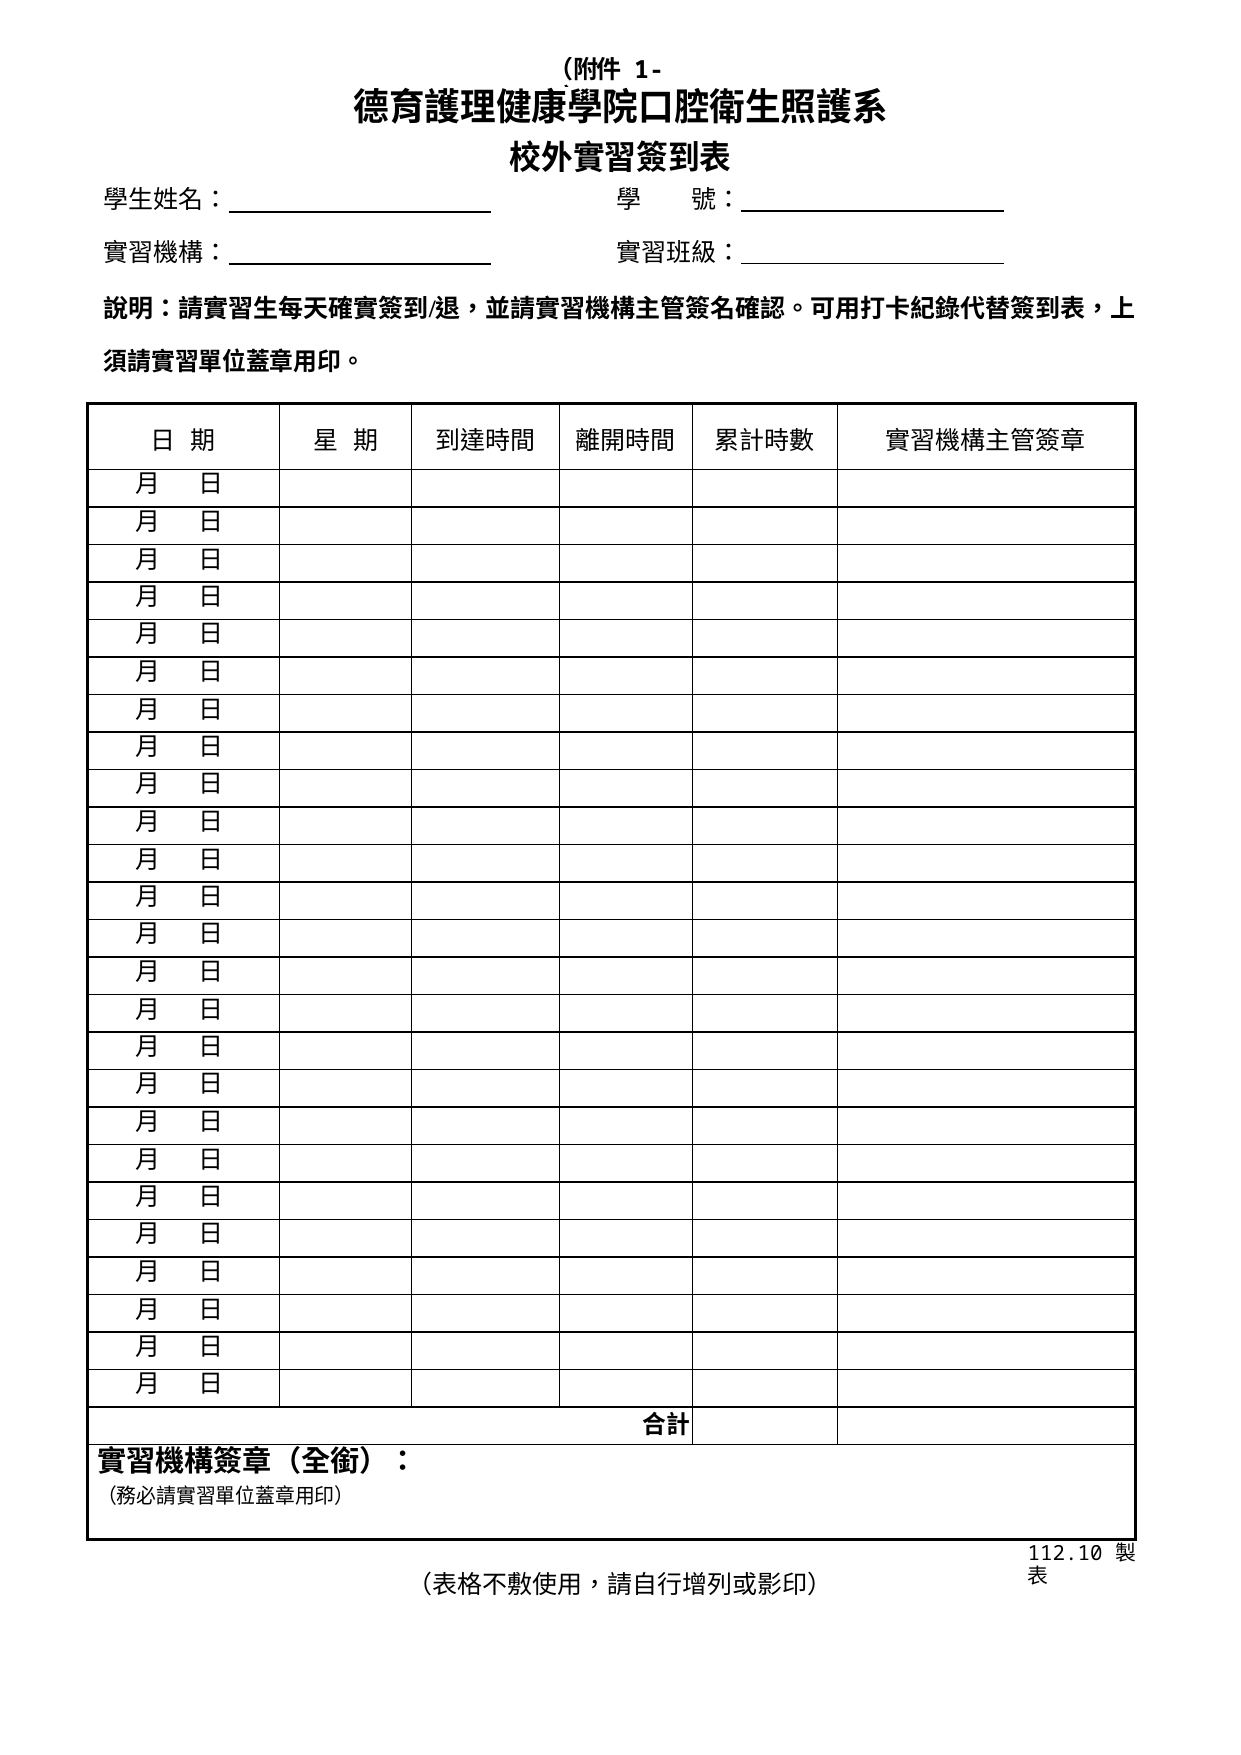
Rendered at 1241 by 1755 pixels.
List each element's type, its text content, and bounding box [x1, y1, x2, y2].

table_cell [838, 1408, 1134, 1444]
table_cell 月 日 [89, 1108, 279, 1144]
table_cell [693, 658, 837, 694]
table_cell [412, 545, 559, 581]
table_cell [280, 658, 411, 694]
table_cell 月 日 [89, 545, 279, 581]
table_cell [838, 808, 1134, 844]
table_cell [838, 1033, 1134, 1069]
table_cell [280, 583, 411, 619]
table_cell 月 日 [89, 995, 279, 1031]
table_cell [280, 1183, 411, 1219]
table_cell [280, 1220, 411, 1256]
table_cell [838, 695, 1134, 731]
table_cell [280, 883, 411, 919]
table_cell [280, 770, 411, 806]
table_cell [560, 770, 692, 806]
table_cell 月 日 [89, 1070, 279, 1106]
table_cell [693, 733, 837, 769]
table_header 星 期 [280, 405, 411, 469]
table_cell 月 日 [89, 808, 279, 844]
table_cell [693, 620, 837, 656]
table_cell [560, 583, 692, 619]
table_cell [693, 1408, 837, 1444]
table_cell [693, 770, 837, 806]
text （表格不敷使用，請自行增列或影印） [408, 1565, 833, 1601]
table_cell [412, 658, 559, 694]
table_cell [280, 1145, 411, 1181]
table_cell [412, 733, 559, 769]
table_cell 月 日 [89, 1295, 279, 1331]
table_cell [412, 1220, 559, 1256]
table_cell [838, 733, 1134, 769]
table_cell [560, 658, 692, 694]
table_cell [560, 545, 692, 581]
table_cell [280, 545, 411, 581]
table_cell [838, 620, 1134, 656]
table_cell 月 日 [89, 620, 279, 656]
table_cell [838, 1333, 1134, 1369]
table_cell [838, 920, 1134, 956]
table_cell 月 日 [89, 1183, 279, 1219]
table_cell 月 日 [89, 1370, 279, 1406]
table_cell [560, 1220, 692, 1256]
table_cell [412, 1183, 559, 1219]
table_cell [280, 1295, 411, 1331]
table_cell [412, 1370, 559, 1406]
table_cell 月 日 [89, 1033, 279, 1069]
table_cell 月 日 [89, 508, 279, 544]
table_cell 月 日 [89, 733, 279, 769]
table_cell [412, 470, 559, 506]
table_cell [280, 808, 411, 844]
table_cell [560, 920, 692, 956]
table_cell [838, 1220, 1134, 1256]
table_cell [412, 920, 559, 956]
table_cell [280, 470, 411, 506]
table_cell [412, 770, 559, 806]
table_cell [838, 508, 1134, 544]
table_cell [412, 1070, 559, 1106]
table_cell [560, 1033, 692, 1069]
table_cell 月 日 [89, 658, 279, 694]
table_cell 月 日 [89, 1145, 279, 1181]
table_cell [838, 770, 1134, 806]
table_cell 月 日 [89, 583, 279, 619]
table_cell [693, 1183, 837, 1219]
table_cell [412, 1033, 559, 1069]
table_cell [280, 920, 411, 956]
text 德育護理健康學院口腔衛生照護系 [351, 83, 890, 130]
table_cell [693, 1108, 837, 1144]
table_cell [412, 1258, 559, 1294]
table_cell 實習機構簽章（全銜）： （務必請實習單位蓋章用印） [89, 1445, 1134, 1538]
table_cell 月 日 [89, 958, 279, 994]
table_header 離開時間 [560, 405, 692, 469]
table_cell [412, 958, 559, 994]
table_cell [693, 1333, 837, 1369]
table_cell [838, 658, 1134, 694]
table_cell [838, 1295, 1134, 1331]
table_cell [838, 1183, 1134, 1219]
table_cell [838, 470, 1134, 506]
table_cell [412, 1295, 559, 1331]
table_header 實習機構主管簽章 [838, 405, 1134, 469]
table_cell [693, 845, 837, 881]
table_header 累計時數 [693, 405, 837, 469]
table_cell [838, 1070, 1134, 1106]
table_cell [838, 1108, 1134, 1144]
table_cell [280, 1333, 411, 1369]
table_cell [693, 1033, 837, 1069]
table_cell [412, 995, 559, 1031]
table_cell [693, 1370, 837, 1406]
table_cell [693, 958, 837, 994]
table_cell [280, 845, 411, 881]
table_cell [560, 808, 692, 844]
table_cell [560, 1183, 692, 1219]
table_cell [838, 545, 1134, 581]
table_cell [412, 583, 559, 619]
table_cell [280, 958, 411, 994]
table_cell 月 日 [89, 845, 279, 881]
table_cell [693, 808, 837, 844]
table_cell [838, 958, 1134, 994]
table_cell [280, 733, 411, 769]
table_cell 月 日 [89, 883, 279, 919]
text 112.10 製表 [1027, 1541, 1151, 1589]
table_cell [693, 995, 837, 1031]
table_cell [560, 845, 692, 881]
table_cell [693, 470, 837, 506]
table_cell [560, 695, 692, 731]
table_cell 月 日 [89, 1333, 279, 1369]
table_cell [280, 508, 411, 544]
table_cell [280, 1033, 411, 1069]
table_cell [560, 1070, 692, 1106]
table_cell 月 日 [89, 1220, 279, 1256]
table_cell [560, 620, 692, 656]
table_header 到達時間 [412, 405, 559, 469]
table_cell 合計 [89, 1408, 692, 1444]
table_cell [838, 995, 1134, 1031]
table_cell [560, 1333, 692, 1369]
table_cell 月 日 [89, 470, 279, 506]
table_header 日 期 [89, 405, 279, 469]
table_cell [838, 1258, 1134, 1294]
table_cell [560, 1145, 692, 1181]
table_cell [838, 1370, 1134, 1406]
table_cell [560, 470, 692, 506]
table_cell [412, 808, 559, 844]
table_cell [838, 845, 1134, 881]
table_cell [693, 583, 837, 619]
text 學生姓名： 學 號： 實習機構： 實習班級： [103, 180, 1004, 268]
table_cell [412, 883, 559, 919]
table_cell [560, 883, 692, 919]
table_cell [412, 1333, 559, 1369]
table_cell [560, 1370, 692, 1406]
table_cell [280, 1258, 411, 1294]
table_cell [560, 1258, 692, 1294]
table_cell [412, 620, 559, 656]
table_cell [560, 733, 692, 769]
table_cell [560, 508, 692, 544]
text 校外實習簽到表 [351, 131, 890, 179]
table_cell [280, 695, 411, 731]
table_cell [280, 995, 411, 1031]
table_cell [693, 695, 837, 731]
table_cell [560, 995, 692, 1031]
table_cell [838, 883, 1134, 919]
table_cell [693, 545, 837, 581]
table_cell [693, 1070, 837, 1106]
table_cell [693, 1145, 837, 1181]
table_cell [280, 1370, 411, 1406]
table_cell [838, 1145, 1134, 1181]
table_cell [560, 958, 692, 994]
table_cell [693, 1220, 837, 1256]
table_cell [280, 1070, 411, 1106]
table_cell [560, 1108, 692, 1144]
table_cell [412, 508, 559, 544]
table_cell [693, 920, 837, 956]
table_cell [412, 695, 559, 731]
table_cell [693, 883, 837, 919]
table_cell [560, 1295, 692, 1331]
table_cell [280, 1108, 411, 1144]
table_cell 月 日 [89, 1258, 279, 1294]
table_cell [838, 583, 1134, 619]
table_cell [693, 1295, 837, 1331]
table_cell [412, 1108, 559, 1144]
table_cell 月 日 [89, 920, 279, 956]
table_cell [693, 508, 837, 544]
table_cell [280, 620, 411, 656]
table_cell 月 日 [89, 695, 279, 731]
table_cell [693, 1258, 837, 1294]
table_cell [412, 1145, 559, 1181]
table_cell [412, 845, 559, 881]
text 說明：請實習生每天確實簽到/退，並請實習機構主管簽名確認。可用打卡紀錄代替簽到表，上須請實習單位蓋章用印。 [103, 289, 1138, 377]
table_cell 月 日 [89, 770, 279, 806]
